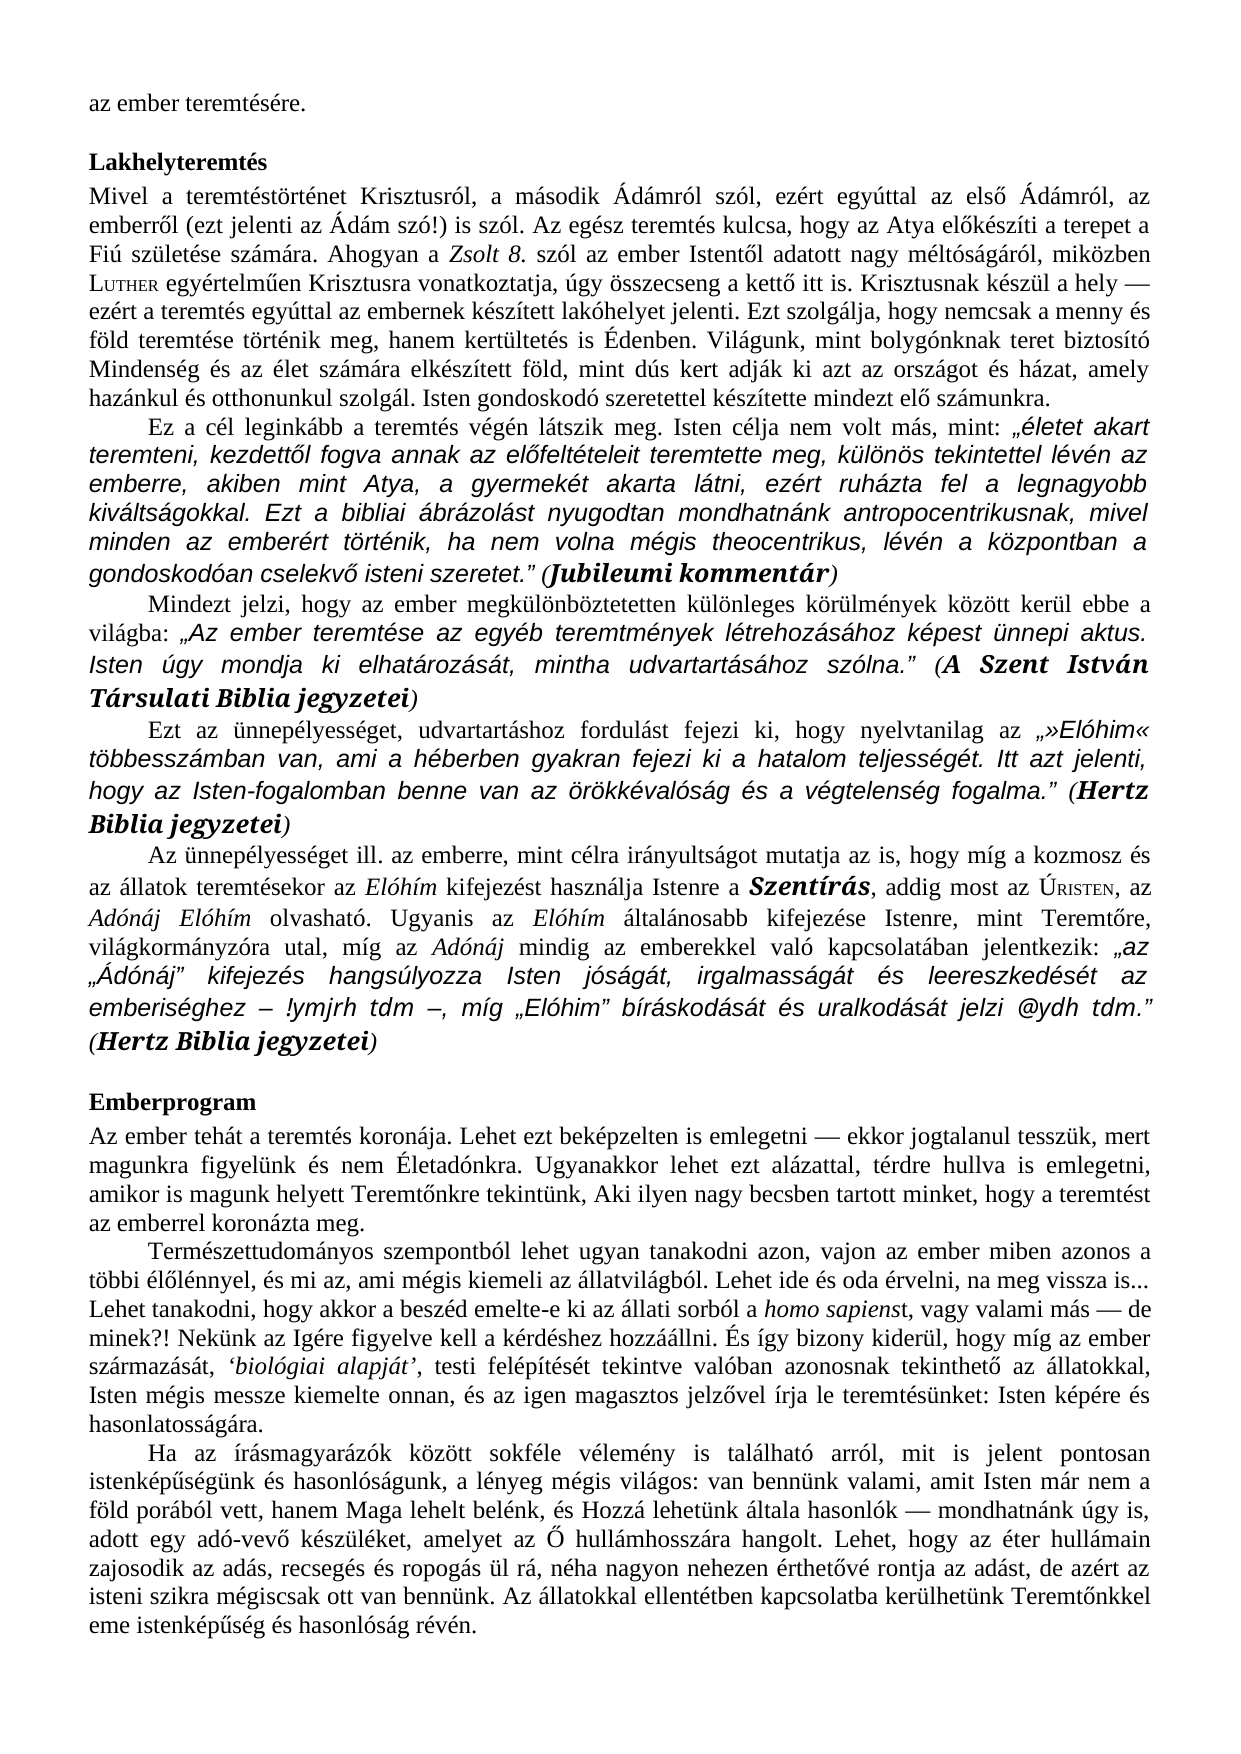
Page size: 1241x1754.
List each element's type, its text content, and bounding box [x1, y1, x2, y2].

text Természettudományos szempontból lehet ugyan tanakodni azon, vajon az ember miben azonos a többi élőlénnyel, és mi az, ami mégis kiemeli az állatvilágból. Lehet ide és oda érvelni, na meg vissza is... Lehet tanakodni, hogy akkor a beszéd emelte‑e ki az állati sorból a homo sapienst, vagy valami más ― de minek?! Nekünk az Igére figyelve kell a kérdéshez hozzáállni. És így bizony kiderül, hogy míg az ember származását, ‘biológiai alapját’, testi felépítését tekintve valóban azonosnak tekinthető az állatokkal, Isten mégis messze kiemelte onnan, és az igen magasztos jelzővel írja le teremtésünket: Isten képére és hasonlatosságára. [88, 1236, 1152, 1438]
text Az ünnepélyességet ill. az emberre, mint célra irányultságot mutatja az is, hogy míg a kozmosz és az állatok teremtésekor az Elóhím kifejezést használja Istenre a Szentírás, addig most az Úristen, az Adónáj Elóhím olvasható. Ugyanis az Elóhím általánosabb kifejezése Istenre, mint Teremtőre, világkormányzóra utal, míg az Adónáj mindig az emberekkel való kapcsolatában jelentkezik: „az „Ádónáj” kifejezés hangsúlyozza Isten jóságát, irgalmasságát és leereszkedését az emberiséghez – !ymjrh tdm –, míg „Elóhim” bíráskodását és uralkodását jelzi @ydh tdm.” (Hertz Biblia jegyzetei) [88, 840, 1152, 1057]
text Mindezt jelzi, hogy az ember megkülönböztetetten különleges körülmények között kerül ebbe a világba: „Az ember teremtése az egyéb teremtmények létrehozásához képest ünnepi aktus. Isten úgy mondja ki elhatározását, mintha udvartartásához szólna.” (A Szent István Társulati Biblia jegyzetei) [88, 589, 1152, 715]
text az ember teremtésére. [88, 88, 1152, 117]
text Ez a cél leginkább a teremtés végén látszik meg. Isten célja nem volt más, mint: „életet akart teremteni, kezdettől fogva annak az előfeltételeit teremtette meg, különös tekintettel lévén az emberre, akiben mint Atya, a gyermekét akarta látni, ezért ruházta fel a legnagyobb kiváltságokkal. Ezt a bibliai ábrázolást nyugodtan mondhatnánk antropocentrikusnak, mivel minden az emberért történik, ha nem volna mégis theocentrikus, lévén a központban a gondoskodóan cselekvő isteni szeretet.” (Jubileumi kommentár) [88, 411, 1152, 589]
text Mivel a teremtéstörténet Krisztusról, a második Ádámról szól, ezért egyúttal az első Ádámról, az emberről (ezt jelenti az Ádám szó!) is szól. Az egész teremtés kulcsa, hogy az Atya előkészíti a terepet a Fiú születése számára. Ahogyan a Zsolt 8. szól az ember Istentől adatott nagy méltóságáról, miközben Luther egyértelműen Krisztusra vonatkoztatja, úgy összecseng a kettő itt is. Krisztusnak készül a hely ― ezért a teremtés egyúttal az embernek készített lakóhelyet jelenti. Ezt szolgálja, hogy nemcsak a menny és föld teremtése történik meg, hanem kertültetés is Édenben. Világunk, mint bolygónknak teret biztosító Mindenség és az élet számára elkészített föld, mint dús kert adják ki azt az országot és házat, amely hazánkul és otthonunkul szolgál. Isten gondoskodó szeretettel készítette mindezt elő számunkra. [88, 181, 1152, 411]
text Az ember tehát a teremtés koronája. Lehet ezt beképzelten is emlegetni ― ekkor jogtalanul tesszük, mert magunkra figyelünk és nem Életadónkra. Ugyanakkor lehet ezt alázattal, térdre hullva is emlegetni, amikor is magunk helyett Teremtőnkre tekintünk, Aki ilyen nagy becsben tartott minket, hogy a teremtést az emberrel koronázta meg. [88, 1121, 1152, 1236]
subtitle Emberprogram [88, 1087, 1152, 1116]
subtitle Lakhelyteremtés [88, 147, 1152, 176]
text Ezt az ünnepélyességet, udvartartáshoz fordulást fejezi ki, hogy nyelvtanilag az „»Elóhim« többesszámban van, ami a héberben gyakran fejezi ki a hatalom teljességét. Itt azt jelenti, hogy az Isten-fogalomban benne van az örökkévalóság és a végtelenség fogalma.” (Hertz Biblia jegyzetei) [88, 715, 1152, 840]
text Ha az írásmagyarázók között sokféle vélemény is található arról, mit is jelent pontosan istenképűségünk és hasonlóságunk, a lényeg mégis világos: van bennünk valami, amit Isten már nem a föld porából vett, hanem Maga lehelt belénk, és Hozzá lehetünk általa hasonlók ― mondhatnánk úgy is, adott egy adó-vevő készüléket, amelyet az Ő hullámhosszára hangolt. Lehet, hogy az éter hullámain zajosodik az adás, recsegés és ropogás ül rá, néha nagyon nehezen érthetővé rontja az adást, de azért az isteni szikra mégiscsak ott van bennünk. Az állatokkal ellentétben kapcsolatba kerülhetünk Teremtőnkkel eme istenképűség és hasonlóság révén. [88, 1438, 1152, 1639]
